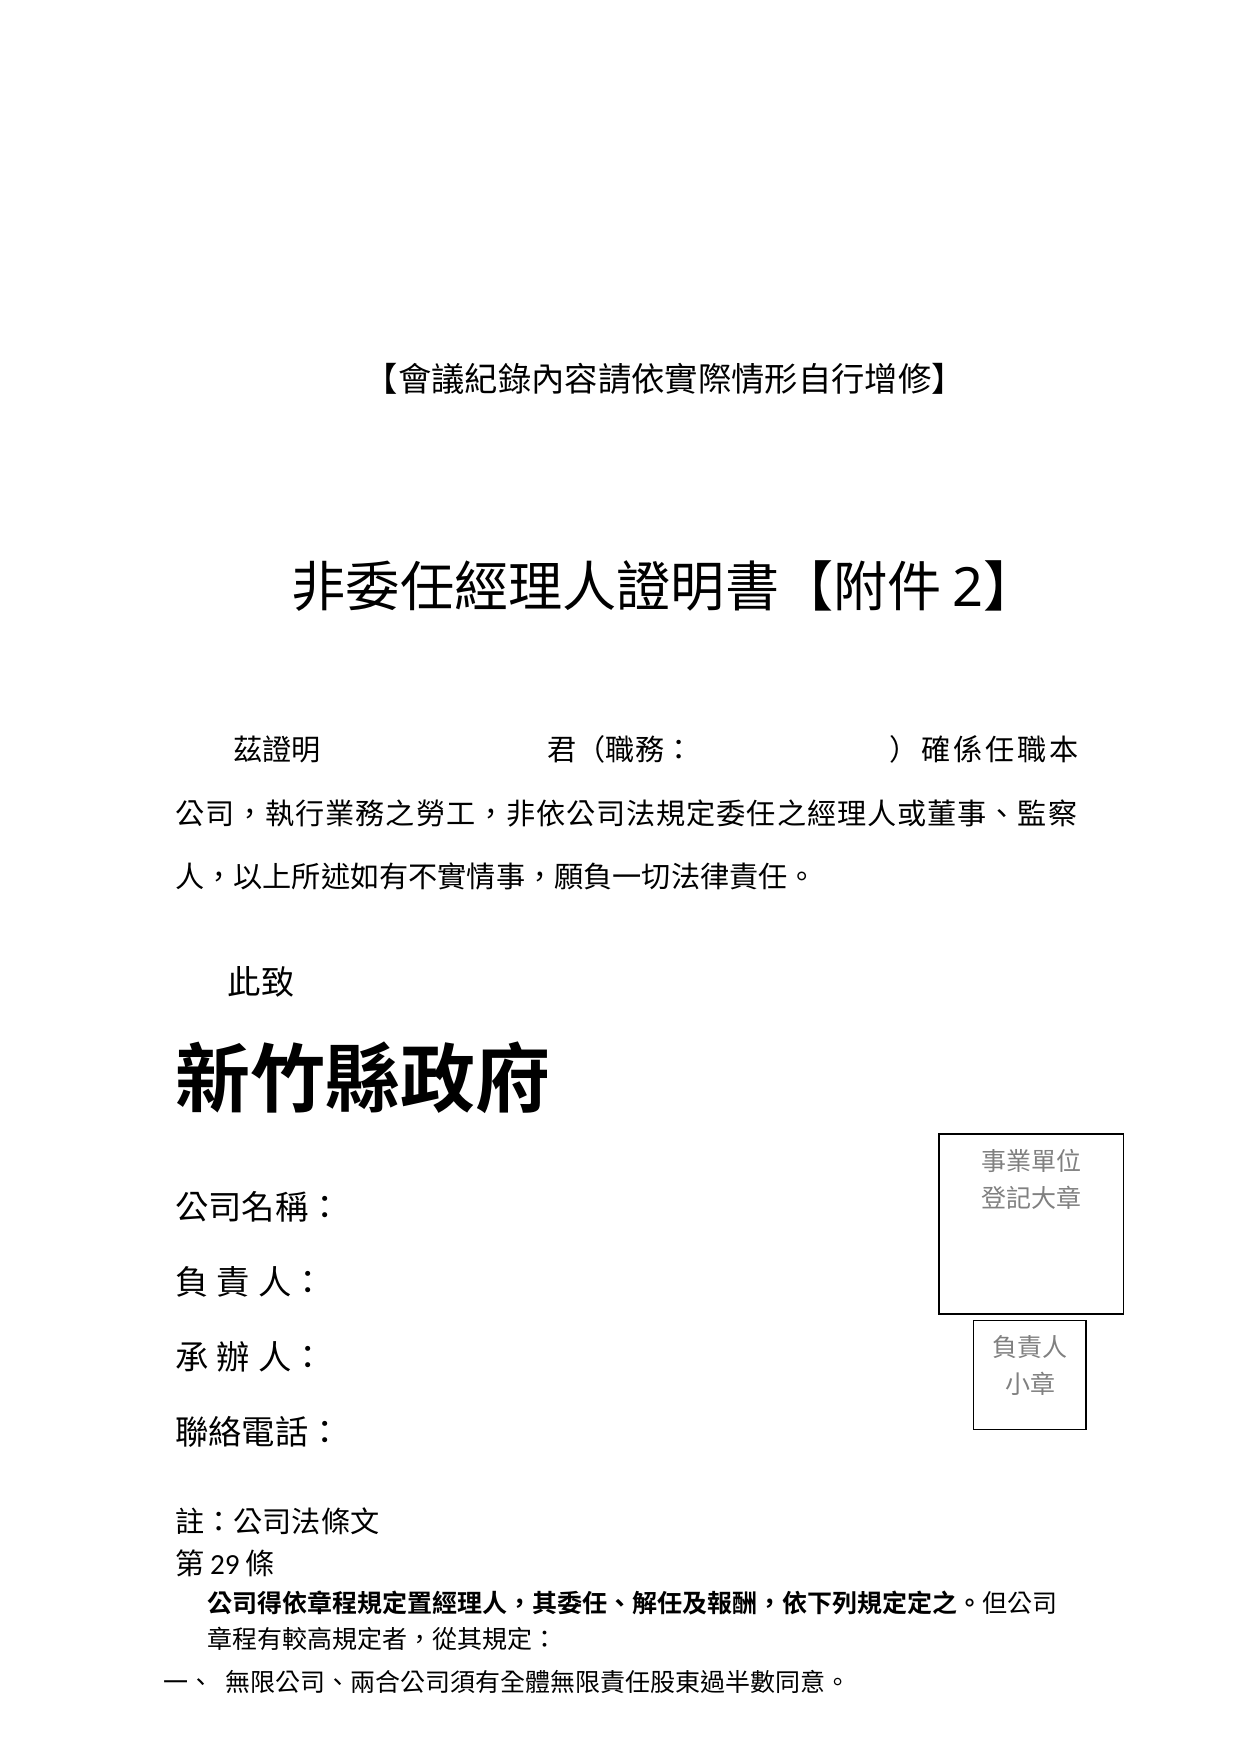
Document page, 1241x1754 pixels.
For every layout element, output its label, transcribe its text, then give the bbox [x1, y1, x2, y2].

list 無限公司、兩合公司須有全體無限責任股東過半數同意。 [164, 1656, 1165, 1693]
text 承辦人： [175, 1311, 1079, 1386]
text 註：公司法條文 [175, 1498, 1079, 1541]
text 事業單位 登記大章 [954, 1142, 1108, 1245]
text 此致 [227, 936, 1079, 1011]
text 公司名稱： [175, 1161, 938, 1236]
text 負責人 小章 [988, 1328, 1071, 1400]
text 聯絡電話： [175, 1386, 1079, 1461]
text 公司得依章程規定置經理人，其委任、解任及報酬，依下列規定定之。但公司章程有較高規定者，從其規定： [208, 1583, 1079, 1656]
text 茲證明 君（職務： ）確係任職本公司，執行業務之勞工，非依公司法規定委任之經理人或董事、監察人，以上所述如有不實情事，願負一切法律責任。 [175, 727, 1079, 896]
list 非委任經理人證明書【附件2】 [164, 521, 1165, 633]
text 新竹縣政府 [175, 1011, 1079, 1161]
list 【會議紀錄內容請依實際情形自行增修】 [164, 33, 1165, 408]
text 負責人： [175, 1236, 938, 1311]
text 第29條 [175, 1541, 1079, 1583]
